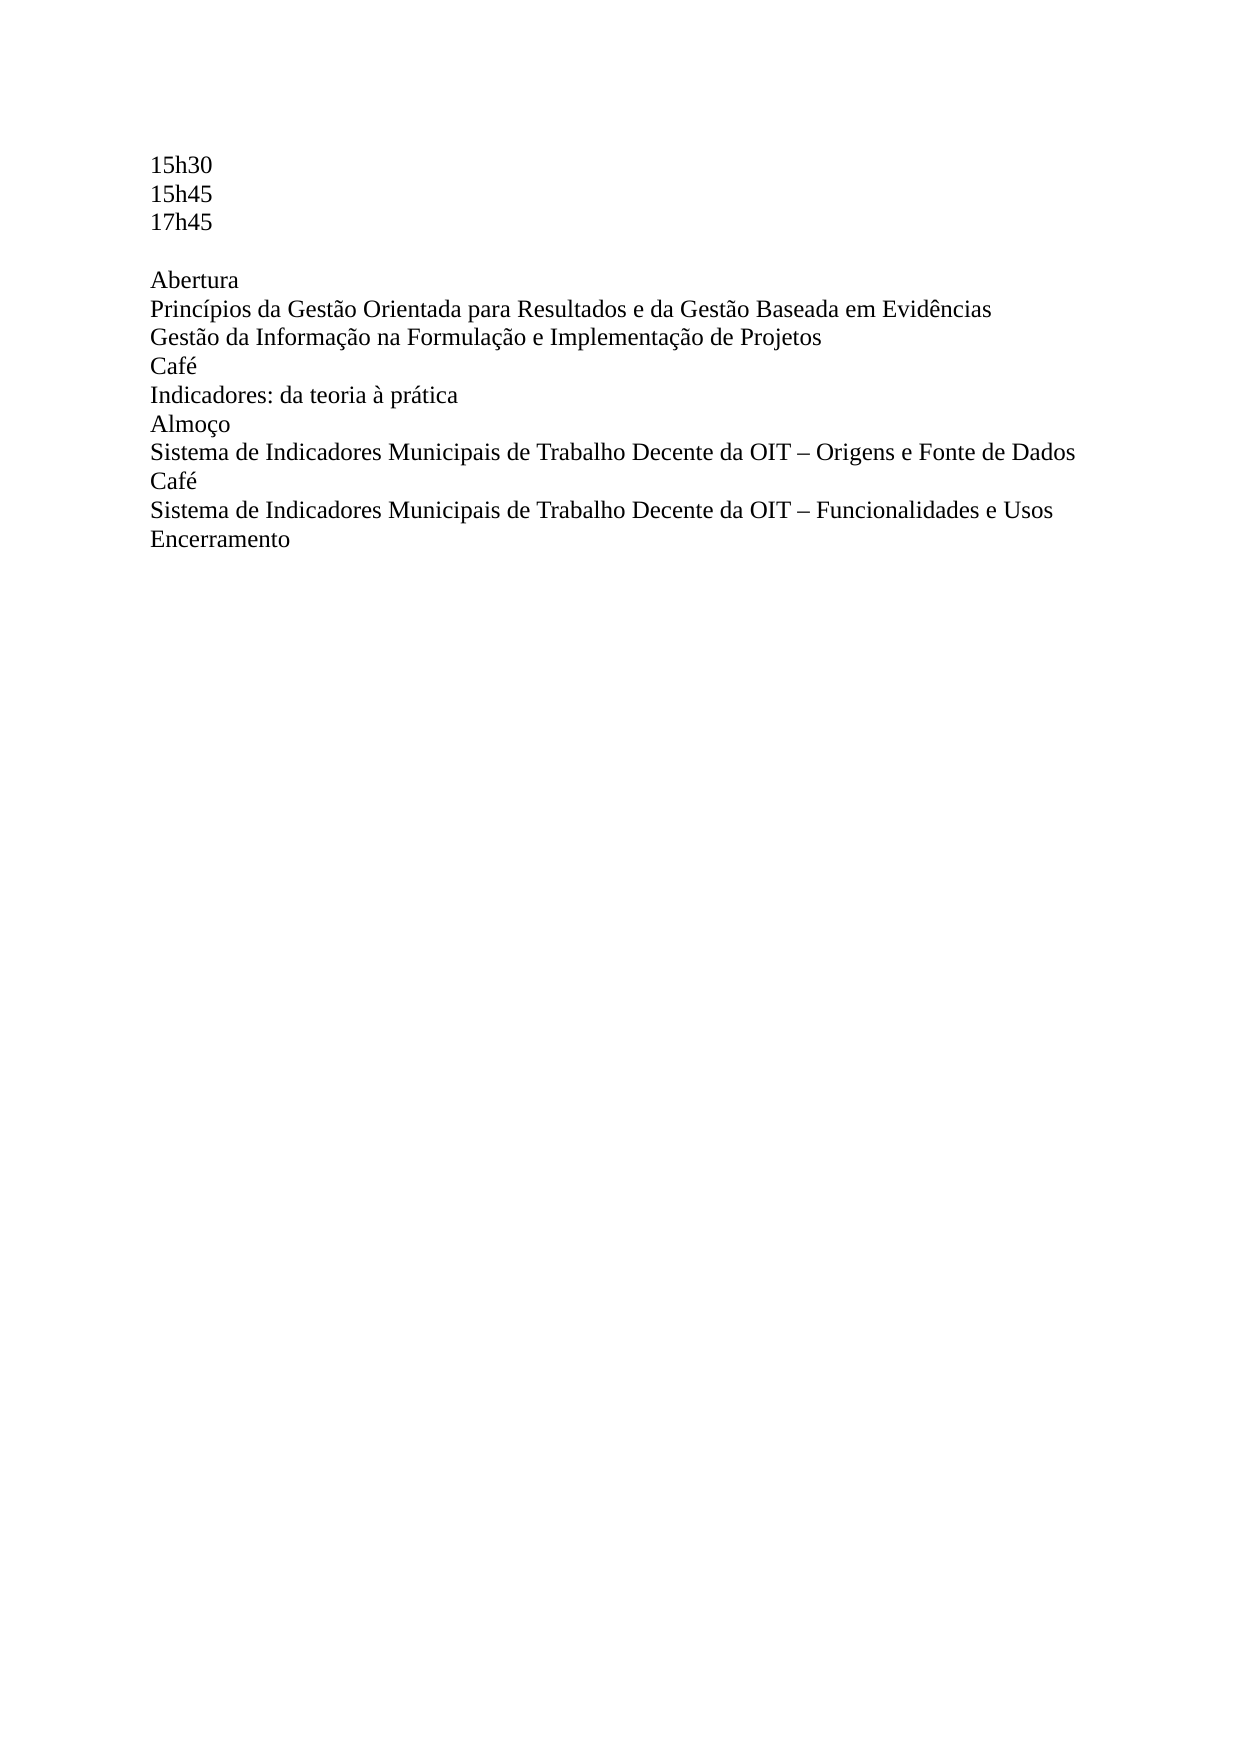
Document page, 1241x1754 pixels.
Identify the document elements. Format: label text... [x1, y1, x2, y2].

text 17h45 [150, 207, 1090, 236]
text Café [150, 466, 1090, 495]
text Almoço [150, 409, 1090, 437]
text Gestão da Informação na Formulação e Implementação de Projetos [150, 322, 1090, 351]
text Café [150, 351, 1090, 380]
text Princípios da Gestão Orientada para Resultados e da Gestão Baseada em Evidências [150, 294, 1090, 322]
text Indicadores: da teoria à prática [150, 380, 1090, 409]
text Encerramento [150, 524, 1090, 552]
text Sistema de Indicadores Municipais de Trabalho Decente da OIT – Funcionalidades e Usos [150, 495, 1090, 524]
text 15h45 [150, 179, 1090, 207]
text Sistema de Indicadores Municipais de Trabalho Decente da OIT – Origens e Fonte de Dados [150, 437, 1090, 466]
text 15h30 [150, 150, 1090, 179]
text Abertura [150, 265, 1090, 294]
